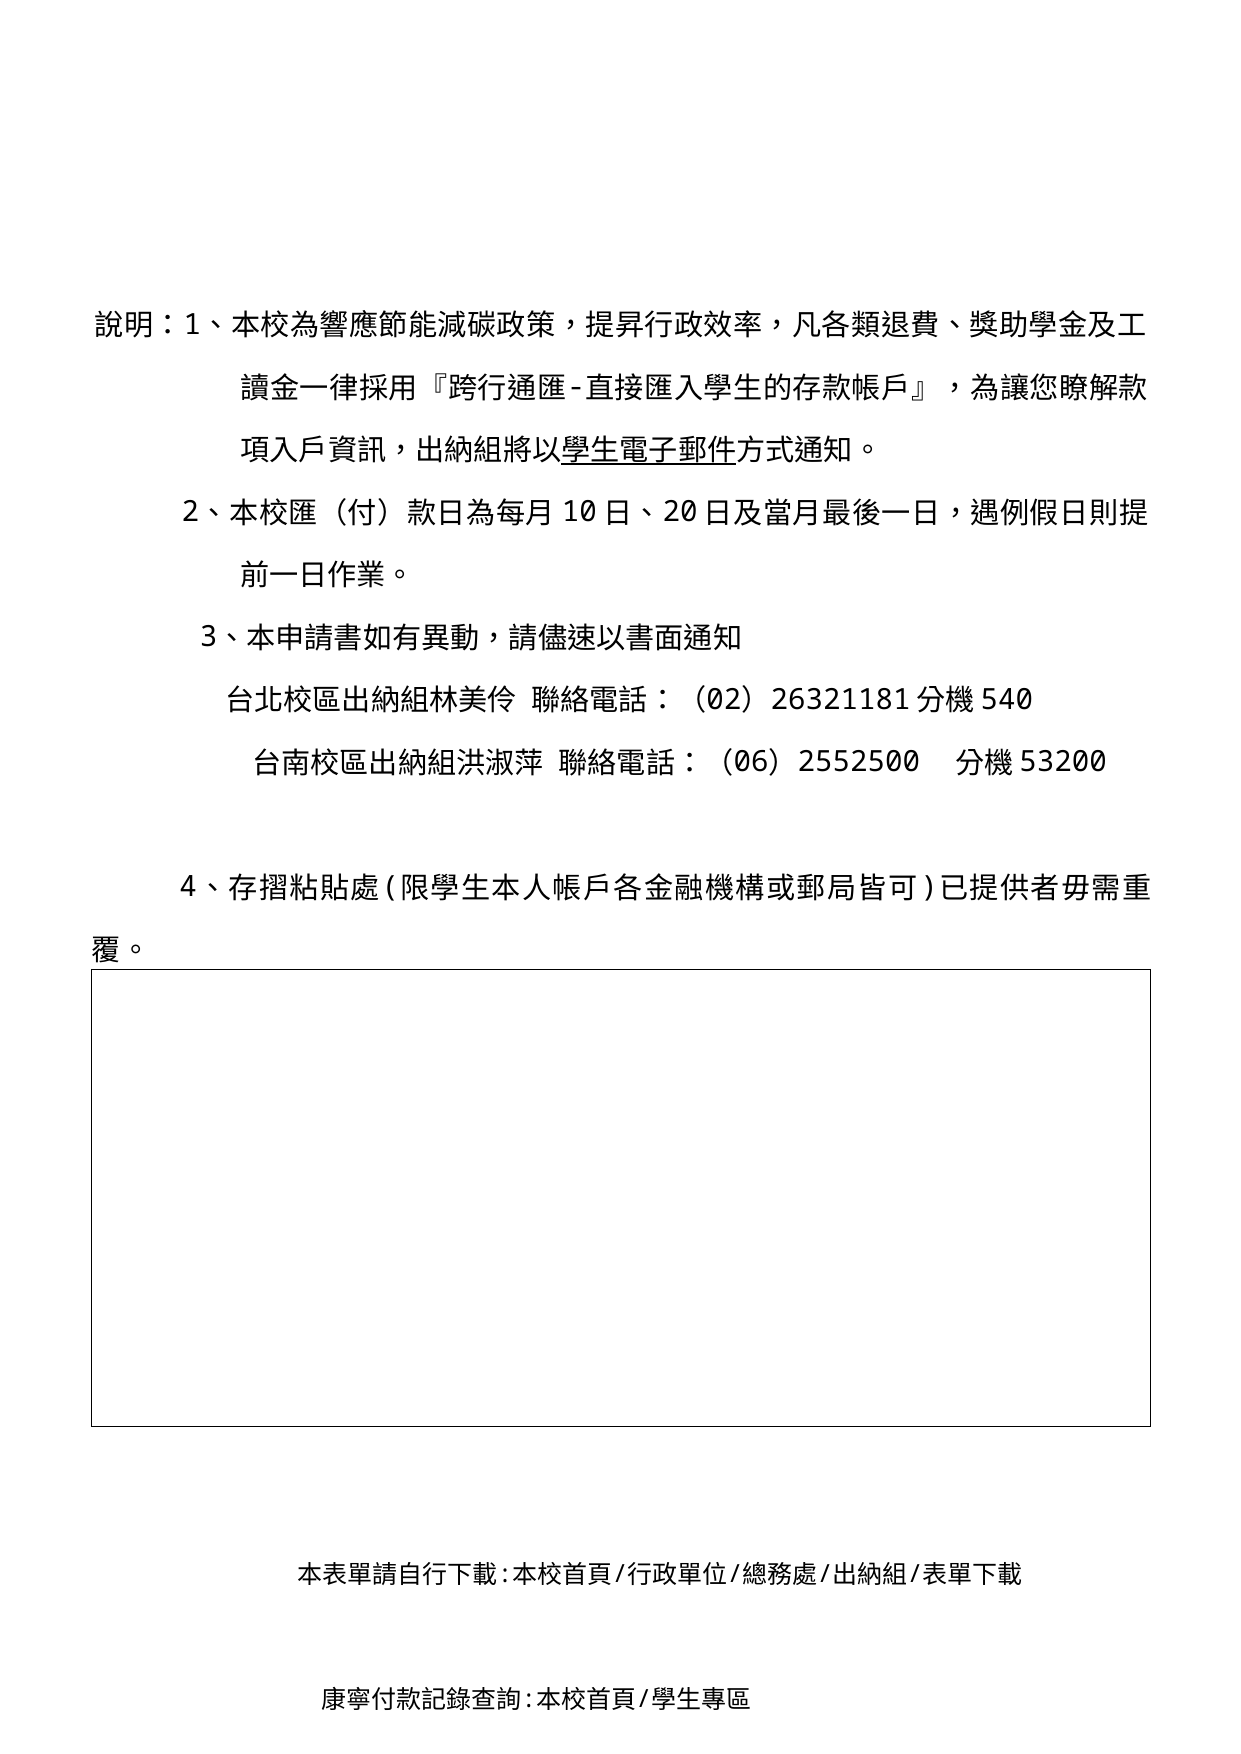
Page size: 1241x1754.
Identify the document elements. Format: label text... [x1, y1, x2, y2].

text 本表單請自行下載:本校首頁/行政單位/總務處/出納組/表單下載 [89, 1531, 1219, 1594]
text 康寧付款記錄查詢:本校首頁/學生專區 [201, 1656, 1219, 1719]
table_header 說明：1、本校為響應節能減碳政策，提昇行政效率，凡各類退費、獎助學金及工讀金一律採用『跨行通匯-直接匯入學生的存款帳戶』，為讓您瞭解款項入戶資訊，出納組將以學生電子郵件方式通知。 2、本校匯（付）款日為每月10日、20日及當月最後一日，遇例假日則提前一日作業。 3、本申請書如有異動，請儘速以書面通知 台北校區出納組林美伶 聯絡電話：（02）26321181分機540 台南校區出納組洪淑萍 聯絡電話：（06）2552500 分機53200 [92, 281, 1152, 781]
table_header 4、存摺粘貼處(限學生本人帳戶各金融機構或郵局皆可)已提供者毋需重覆。 [89, 281, 1155, 1489]
table_header [92, 970, 1150, 1426]
